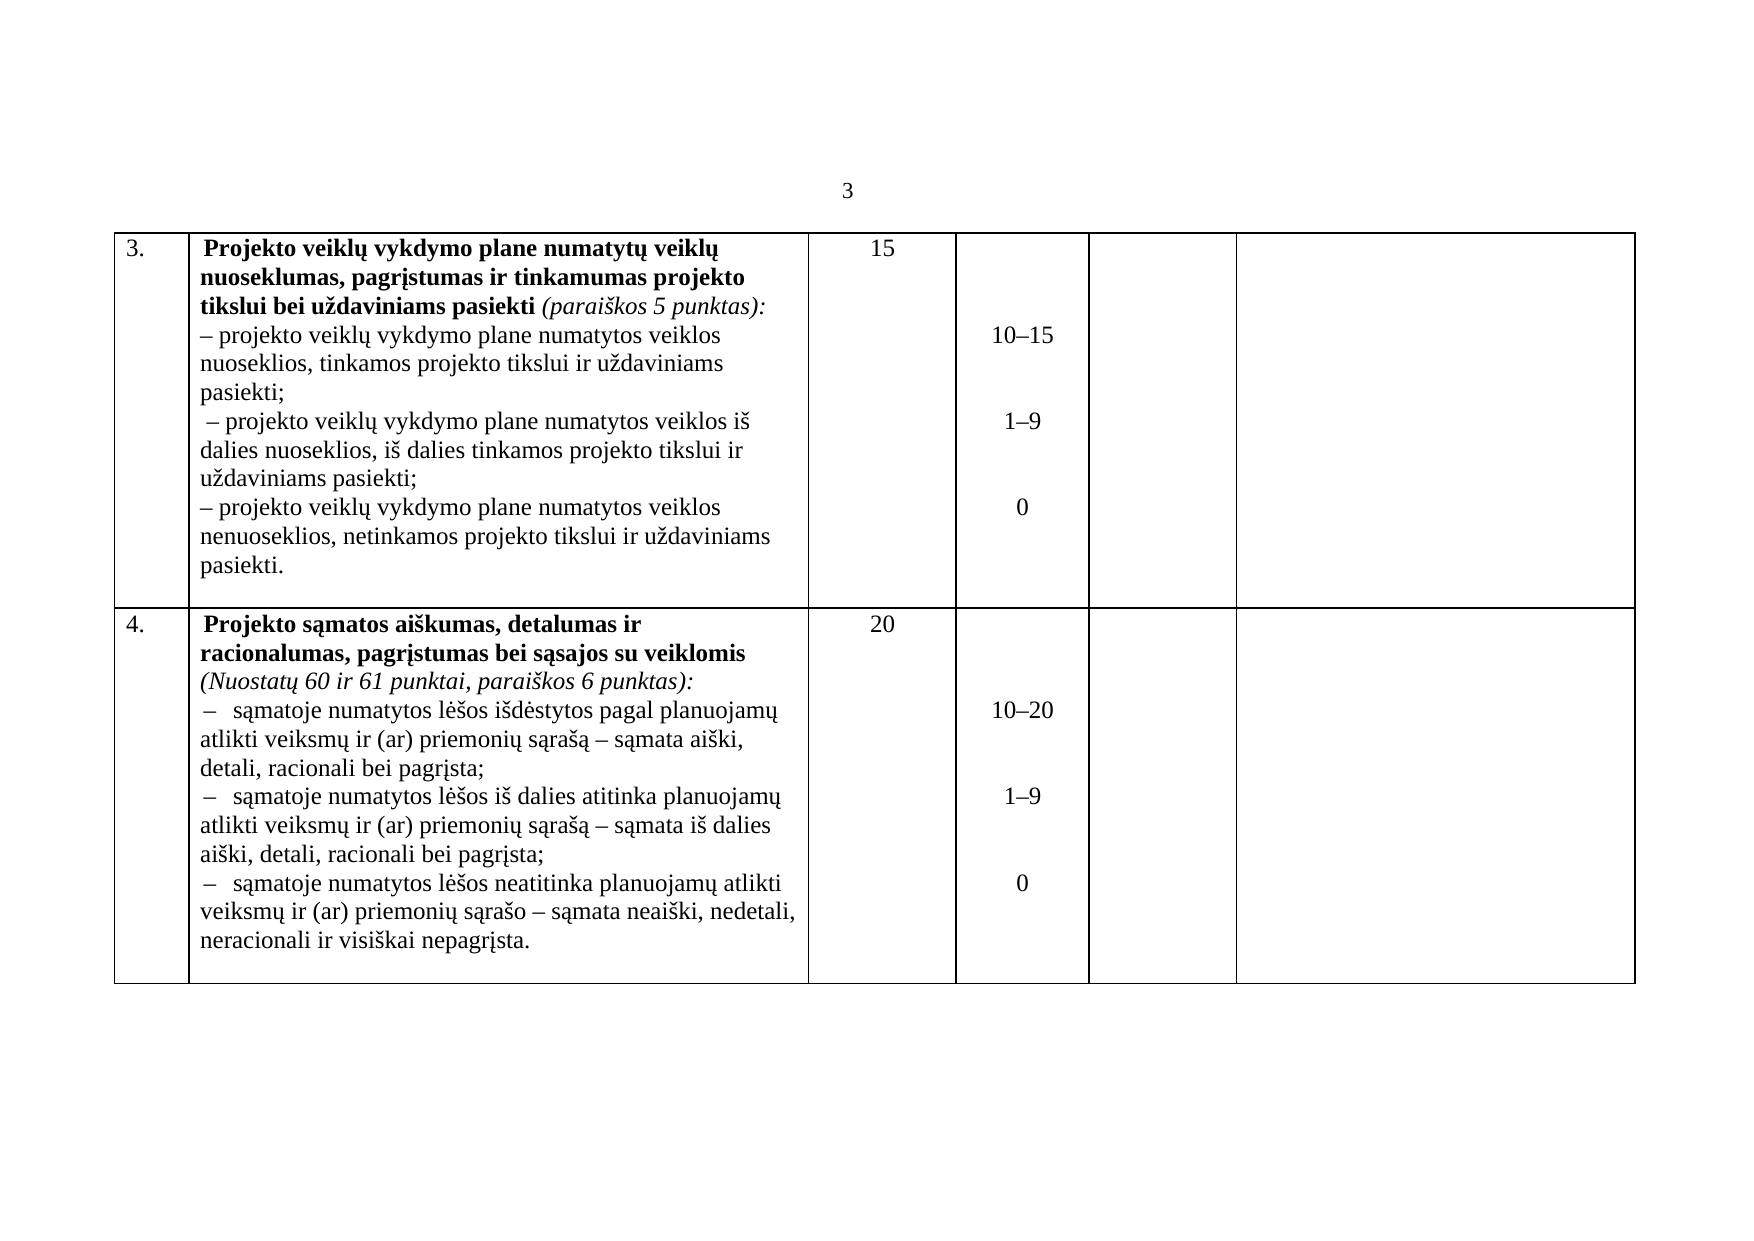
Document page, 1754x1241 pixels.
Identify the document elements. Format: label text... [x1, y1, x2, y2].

table_cell 10–15 1–9 0 [957, 234, 1088, 607]
table_cell 20 [809, 609, 955, 983]
table_cell [1090, 234, 1236, 607]
table_cell [1237, 609, 1634, 983]
table_cell 4. [115, 609, 188, 983]
table_cell [1237, 234, 1634, 607]
table_cell 3. [115, 234, 188, 607]
table_cell [1090, 609, 1236, 983]
table_cell 10–20 1–9 0 [957, 609, 1088, 983]
table_cell Projekto veiklų vykdymo plane numatytų veiklų nuoseklumas, pagrįstumas ir tinkamumas projekto tikslui bei uždaviniams pasiekti (paraiškos 5 punktas): – projekto veiklų vykdymo plane numatytos veiklos nuoseklios, tinkamos projekto tikslui ir uždaviniams pasiekti; – projekto veiklų vykdymo plane numatytos veiklos iš dalies nuoseklios, iš dalies tinkamos projekto tikslui ir uždaviniams pasiekti; – projekto veiklų vykdymo plane numatytos veiklos nenuoseklios, netinkamos projekto tikslui ir uždaviniams pasiekti. [190, 234, 808, 607]
table_cell 15 [809, 234, 955, 607]
table_cell Projekto sąmatos aiškumas, detalumas ir racionalumas, pagrįstumas bei sąsajos su veiklomis (Nuostatų 60 ir 61 punktai, paraiškos 6 punktas): – sąmatoje numatytos lėšos išdėstytos pagal planuojamų atlikti veiksmų ir (ar) priemonių sąrašą – sąmata aiški, detali, racionali bei pagrįsta; – sąmatoje numatytos lėšos iš dalies atitinka planuojamų atlikti veiksmų ir (ar) priemonių sąrašą – sąmata iš dalies aiški, detali, racionali bei pagrįsta; – sąmatoje numatytos lėšos neatitinka planuojamų atlikti veiksmų ir (ar) priemonių sąrašo – sąmata neaiški, nedetali, neracionali ir visiškai nepagrįsta. [190, 609, 808, 983]
